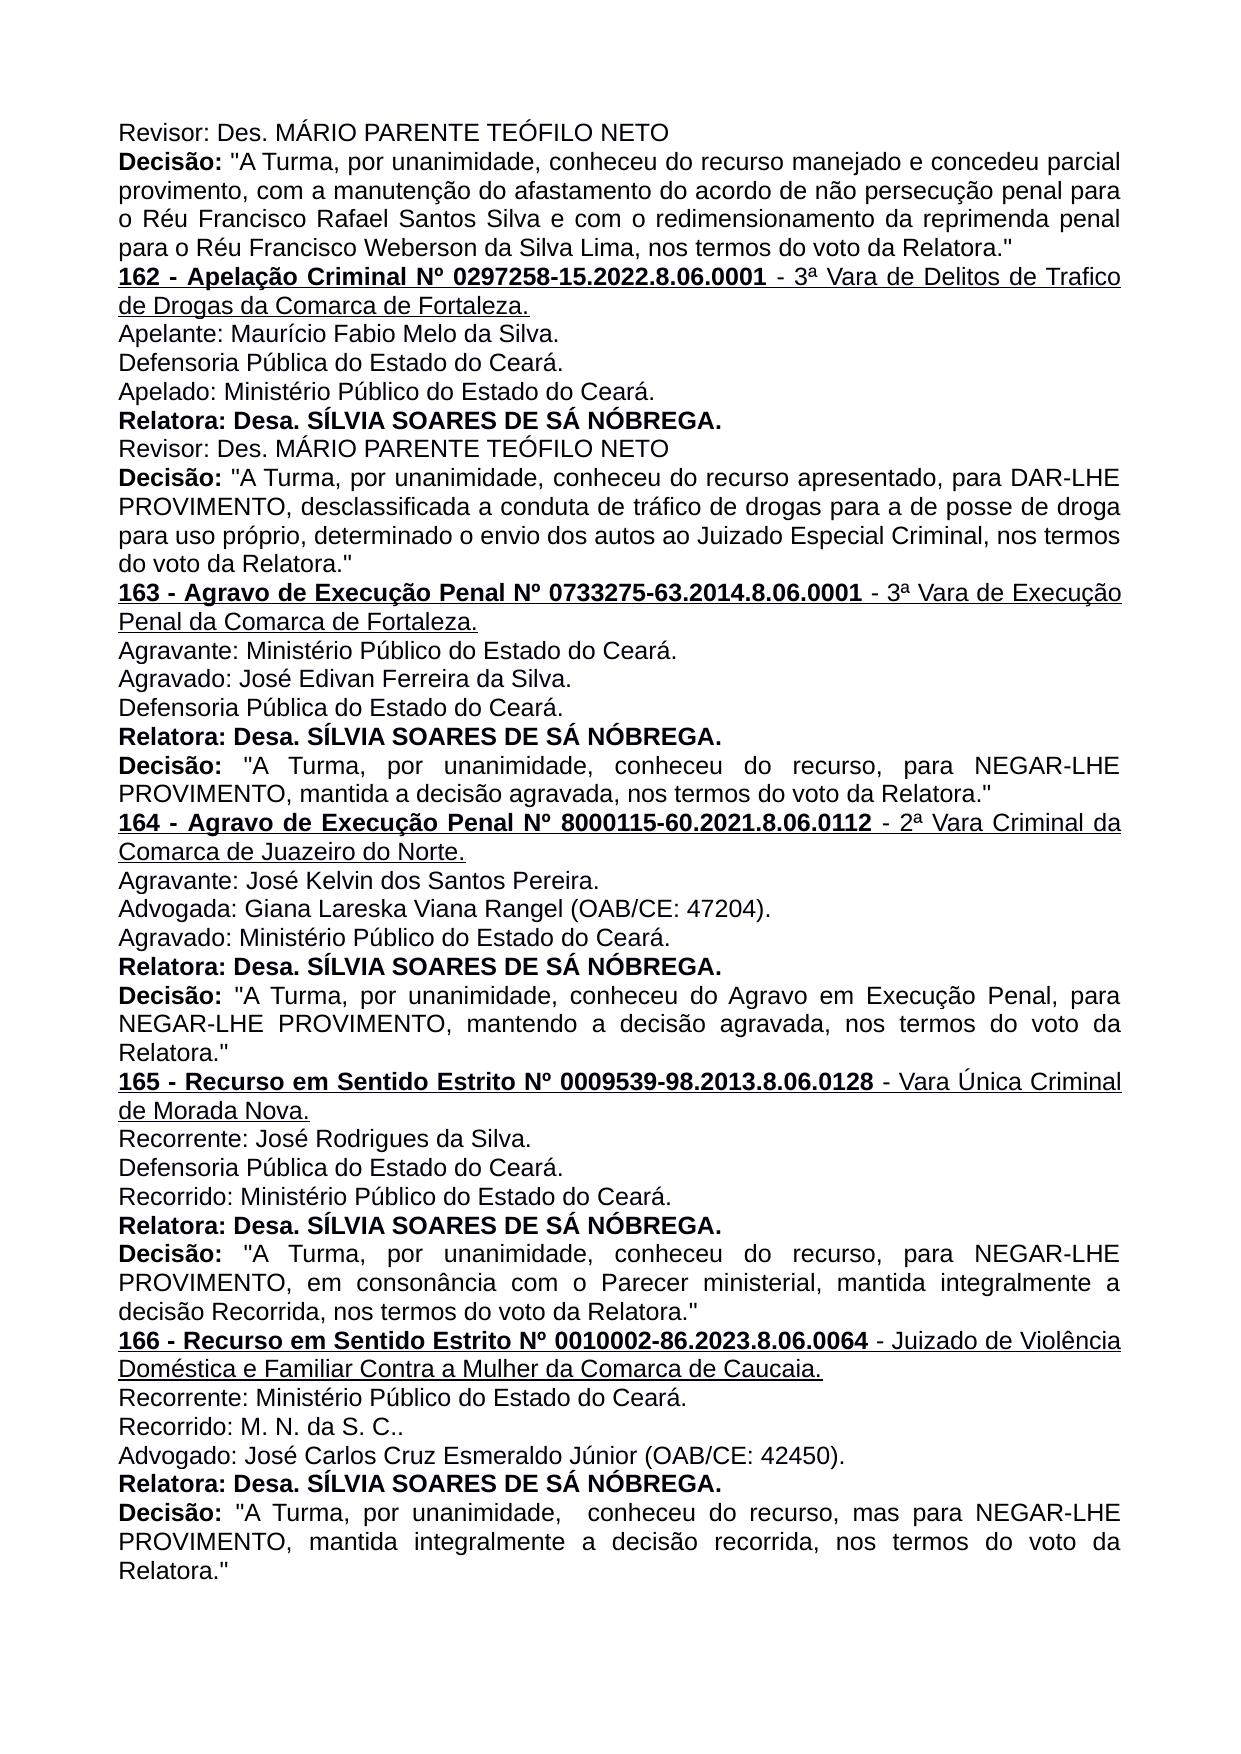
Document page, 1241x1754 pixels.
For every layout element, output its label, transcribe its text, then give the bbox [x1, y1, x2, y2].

text Relatora: Desa. SÍLVIA SOARES DE SÁ NÓBREGA. [118, 1211, 1122, 1239]
text Agravado: Ministério Público do Estado do Ceará. [118, 923, 1122, 952]
text Decisão: "A Turma, por unanimidade, conheceu do Agravo em Execução Penal, para NEGAR-LHE PROVIMENTO, mantendo a decisão agravada, nos termos do voto da Relatora." [118, 981, 1122, 1067]
text Apelante: Maurício Fabio Melo da Silva. [118, 319, 1122, 348]
text Defensoria Pública do Estado do Ceará. [118, 1153, 1122, 1182]
text Revisor: Des. MÁRIO PARENTE TEÓFILO NETO [118, 434, 1122, 463]
text Revisor: Des. MÁRIO PARENTE TEÓFILO NETO [118, 118, 1122, 147]
text Defensoria Pública do Estado do Ceará. [118, 693, 1122, 722]
text de Morada Nova. [118, 1093, 1122, 1124]
text Decisão: "A Turma, por unanimidade, conheceu do recurso, para NEGAR-LHE PROVIMENTO, em consonância com o Parecer ministerial, mantida integralmente a decisão Recorrida, nos termos do voto da Relatora." [118, 1239, 1122, 1326]
text 164 - Agravo de Execução Penal Nº 8000115-60.2021.8.06.0112 - 2ª Vara Criminal da Comarca de Juazeiro do Norte. [118, 808, 1122, 866]
text Recorrido: Ministério Público do Estado do Ceará. [118, 1182, 1122, 1211]
text Advogado: José Carlos Cruz Esmeraldo Júnior (OAB/CE: 42450). [118, 1441, 1122, 1469]
text Relatora: Desa. SÍLVIA SOARES DE SÁ NÓBREGA. [118, 406, 1122, 434]
text Defensoria Pública do Estado do Ceará. [118, 348, 1122, 377]
text Recorrente: José Rodrigues da Silva. [118, 1124, 1122, 1153]
text Recorrente: Ministério Público do Estado do Ceará. [118, 1383, 1122, 1412]
text Agravante: José Kelvin dos Santos Pereira. [118, 866, 1122, 894]
text Agravado: José Edivan Ferreira da Silva. [118, 664, 1122, 693]
text Advogada: Giana Lareska Viana Rangel (OAB/CE: 47204). [118, 894, 1122, 923]
text Penal da Comarca de Fortaleza. [118, 604, 1122, 636]
text 163 - Agravo de Execução Penal Nº 0733275-63.2014.8.06.0001 - 3ª Vara de Execução [118, 578, 1122, 603]
text Relatora: Desa. SÍLVIA SOARES DE SÁ NÓBREGA. [118, 722, 1122, 751]
text Decisão: "A Turma, por unanimidade, conheceu do recurso manejado e concedeu parcial provimento, com a manutenção do afastamento do acordo de não persecução penal para o Réu Francisco Rafael Santos Silva e com o redimensionamento da reprimenda penal para o Réu Francisco Weberson da Silva Lima, nos termos do voto da Relatora." [118, 147, 1122, 262]
text Decisão: "A Turma, por unanimidade, conheceu do recurso apresentado, para DAR-LHE PROVIMENTO, desclassificada a conduta de tráfico de drogas para a de posse de droga para uso próprio, determinado o envio dos autos ao Juizado Especial Criminal, nos termos do voto da Relatora." [118, 463, 1122, 578]
text Decisão: "A Turma, por unanimidade, conheceu do recurso, mas para NEGAR-LHE PROVIMENTO, mantida integralmente a decisão recorrida, nos termos do voto da Relatora." [118, 1498, 1122, 1584]
text Relatora: Desa. SÍLVIA SOARES DE SÁ NÓBREGA. [118, 1469, 1122, 1498]
text Relatora: Desa. SÍLVIA SOARES DE SÁ NÓBREGA. [118, 952, 1122, 981]
text Apelado: Ministério Público do Estado do Ceará. [118, 377, 1122, 406]
text 162 - Apelação Criminal Nº 0297258-15.2022.8.06.0001 - 3ª Vara de Delitos de Trafico de Drogas da Comarca de Fortaleza. [118, 262, 1122, 319]
text 166 - Recurso em Sentido Estrito Nº 0010002-86.2023.8.06.0064 - Juizado de Violência Doméstica e Familiar Contra a Mulher da Comarca de Caucaia. [118, 1326, 1122, 1383]
text Decisão: "A Turma, por unanimidade, conheceu do recurso, para NEGAR-LHE PROVIMENTO, mantida a decisão agravada, nos termos do voto da Relatora." [118, 751, 1122, 808]
text Agravante: Ministério Público do Estado do Ceará. [118, 636, 1122, 664]
text Recorrido: M. N. da S. C.. [118, 1412, 1122, 1441]
text 165 - Recurso em Sentido Estrito Nº 0009539-98.2013.8.06.0128 - Vara Única Criminal [118, 1067, 1122, 1092]
